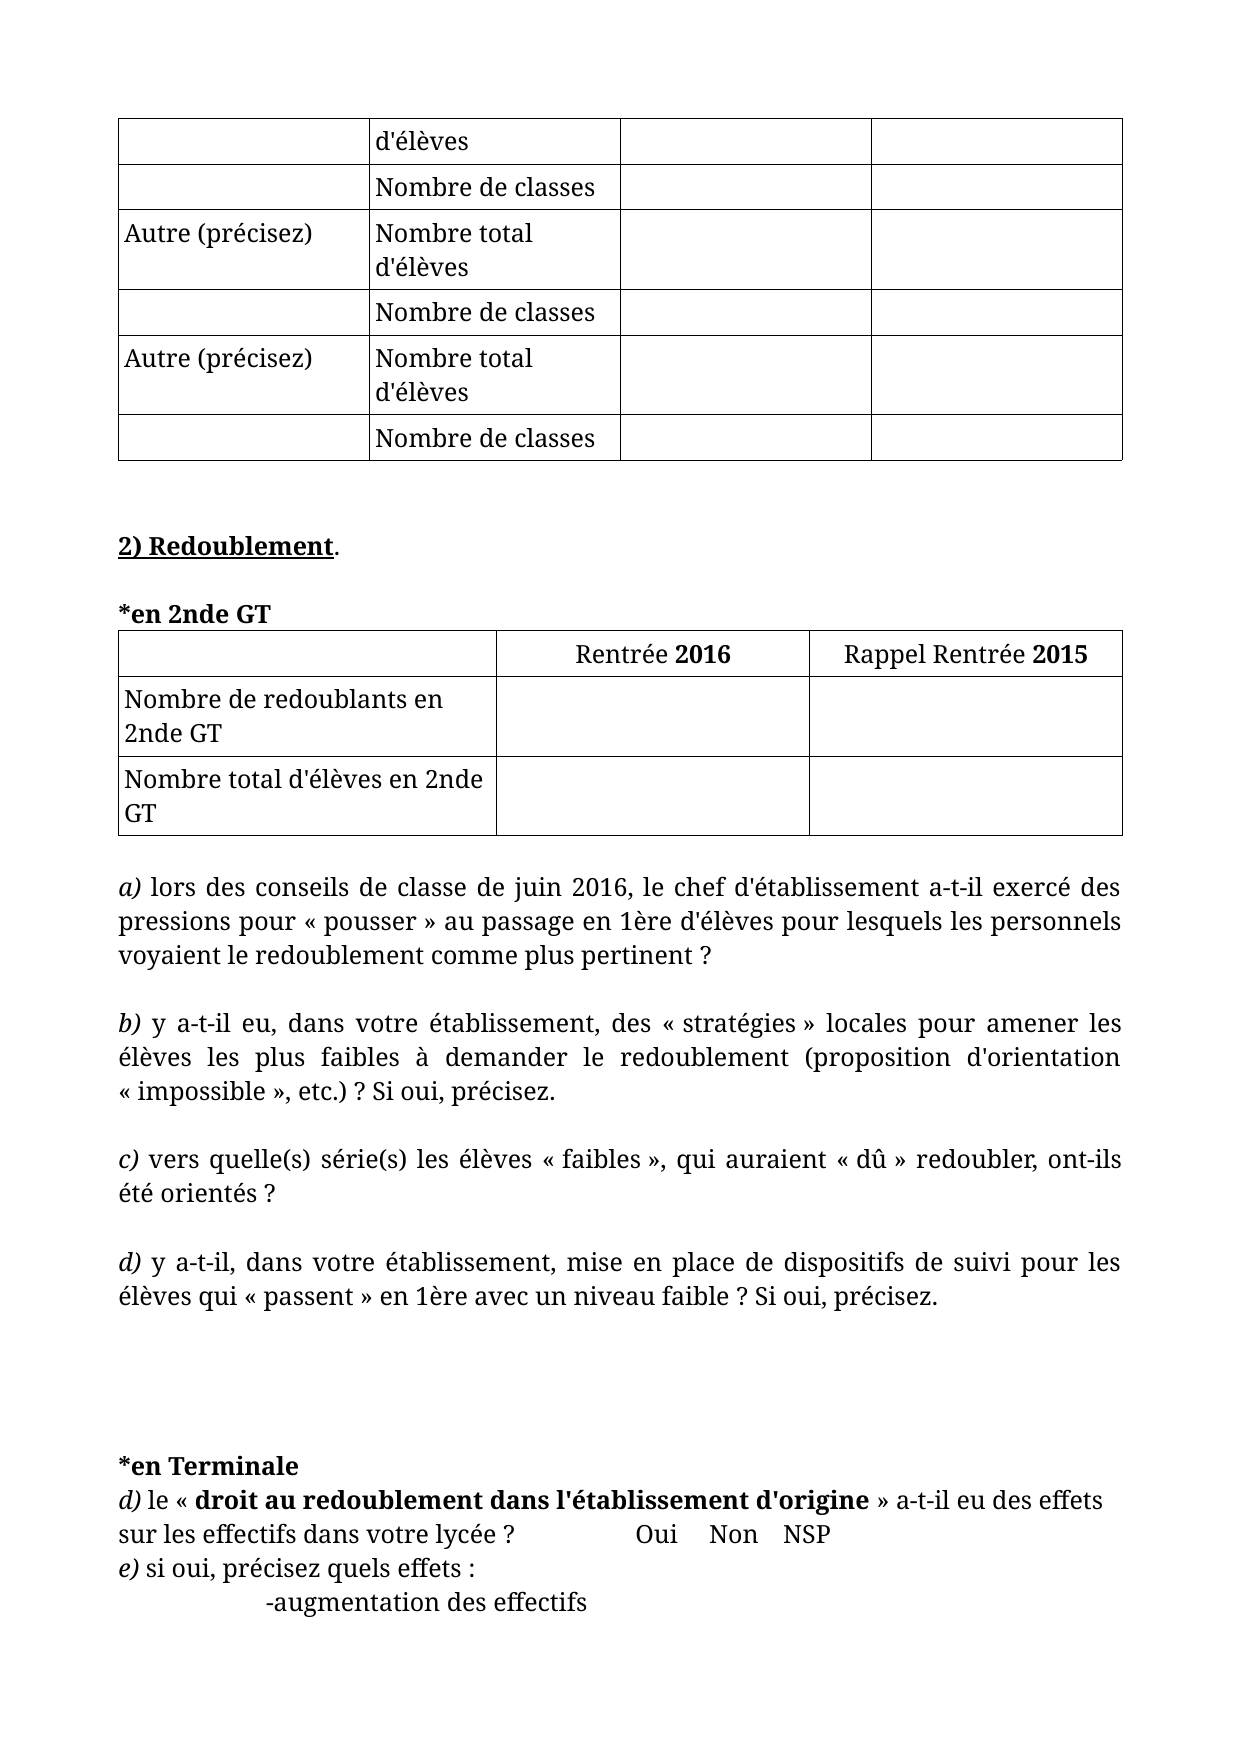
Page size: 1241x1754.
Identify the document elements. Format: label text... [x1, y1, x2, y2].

text d) y a-t-il, dans votre établissement, mise en place de dispositifs de suivi pour les élèves qui « passent » en 1ère avec un niveau faible ? Si oui, précisez. [118, 1244, 1122, 1312]
table_cell [497, 757, 809, 835]
table_cell [119, 415, 369, 460]
table_cell [621, 119, 871, 164]
table_cell [621, 336, 871, 414]
table_cell [621, 415, 871, 460]
table_cell Nombre total d'élèves en 2nde GT [119, 757, 496, 835]
table_cell d'élèves [370, 119, 620, 164]
table_cell [810, 677, 1122, 756]
table_header Rappel Rentrée 2015 [810, 631, 1122, 676]
table_cell Nombre total d'élèves [370, 336, 620, 414]
text -augmentation des effectifs [118, 1585, 1122, 1619]
table_cell [872, 210, 1122, 289]
table_cell Nombre de classes [370, 290, 620, 335]
table_cell [621, 210, 871, 289]
table_cell [119, 165, 369, 209]
table_cell [872, 415, 1122, 460]
table_cell [810, 757, 1122, 835]
text *en 2nde GT [118, 596, 1122, 630]
table_cell [872, 290, 1122, 335]
table_cell [119, 119, 369, 164]
text b) y a-t-il eu, dans votre établissement, des « stratégies » locales pour amener les élèves les plus faibles à demander le redoublement (proposition d'orientation « impossible », etc.) ? Si oui, précisez. [118, 1006, 1122, 1108]
table_cell [497, 677, 809, 756]
text *en Terminale [118, 1449, 1122, 1483]
table_cell [621, 165, 871, 209]
table_cell Autre (précisez) [119, 336, 369, 414]
table_header Rentrée 2016 [497, 631, 809, 676]
table_cell [872, 336, 1122, 414]
table_cell Nombre de classes [370, 165, 620, 209]
table_cell [872, 119, 1122, 164]
table_cell [872, 165, 1122, 209]
text 2) Redoublement. [118, 528, 1122, 562]
text e) si oui, précisez quels effets : [118, 1551, 1122, 1585]
table_cell Nombre de redoublants en 2nde GT [119, 677, 496, 756]
table_cell Nombre de classes [370, 415, 620, 460]
table_cell Autre (précisez) [119, 210, 369, 289]
text d) le « droit au redoublement dans l'établissement d'origine » a-t-il eu des effets sur les effectifs dans votre lycée ? Oui Non NSP [118, 1483, 1122, 1551]
table_cell [119, 290, 369, 335]
table_cell Nombre total d'élèves [370, 210, 620, 289]
text c) vers quelle(s) série(s) les élèves « faibles », qui auraient « dû » redoubler, ont-ils été orientés ? [118, 1142, 1122, 1210]
table_header [119, 631, 496, 676]
text a) lors des conseils de classe de juin 2016, le chef d'établissement a-t-il exercé des pressions pour « pousser » au passage en 1ère d'élèves pour lesquels les personnels voyaient le redoublement comme plus pertinent ? [118, 869, 1122, 972]
table_cell [621, 290, 871, 335]
